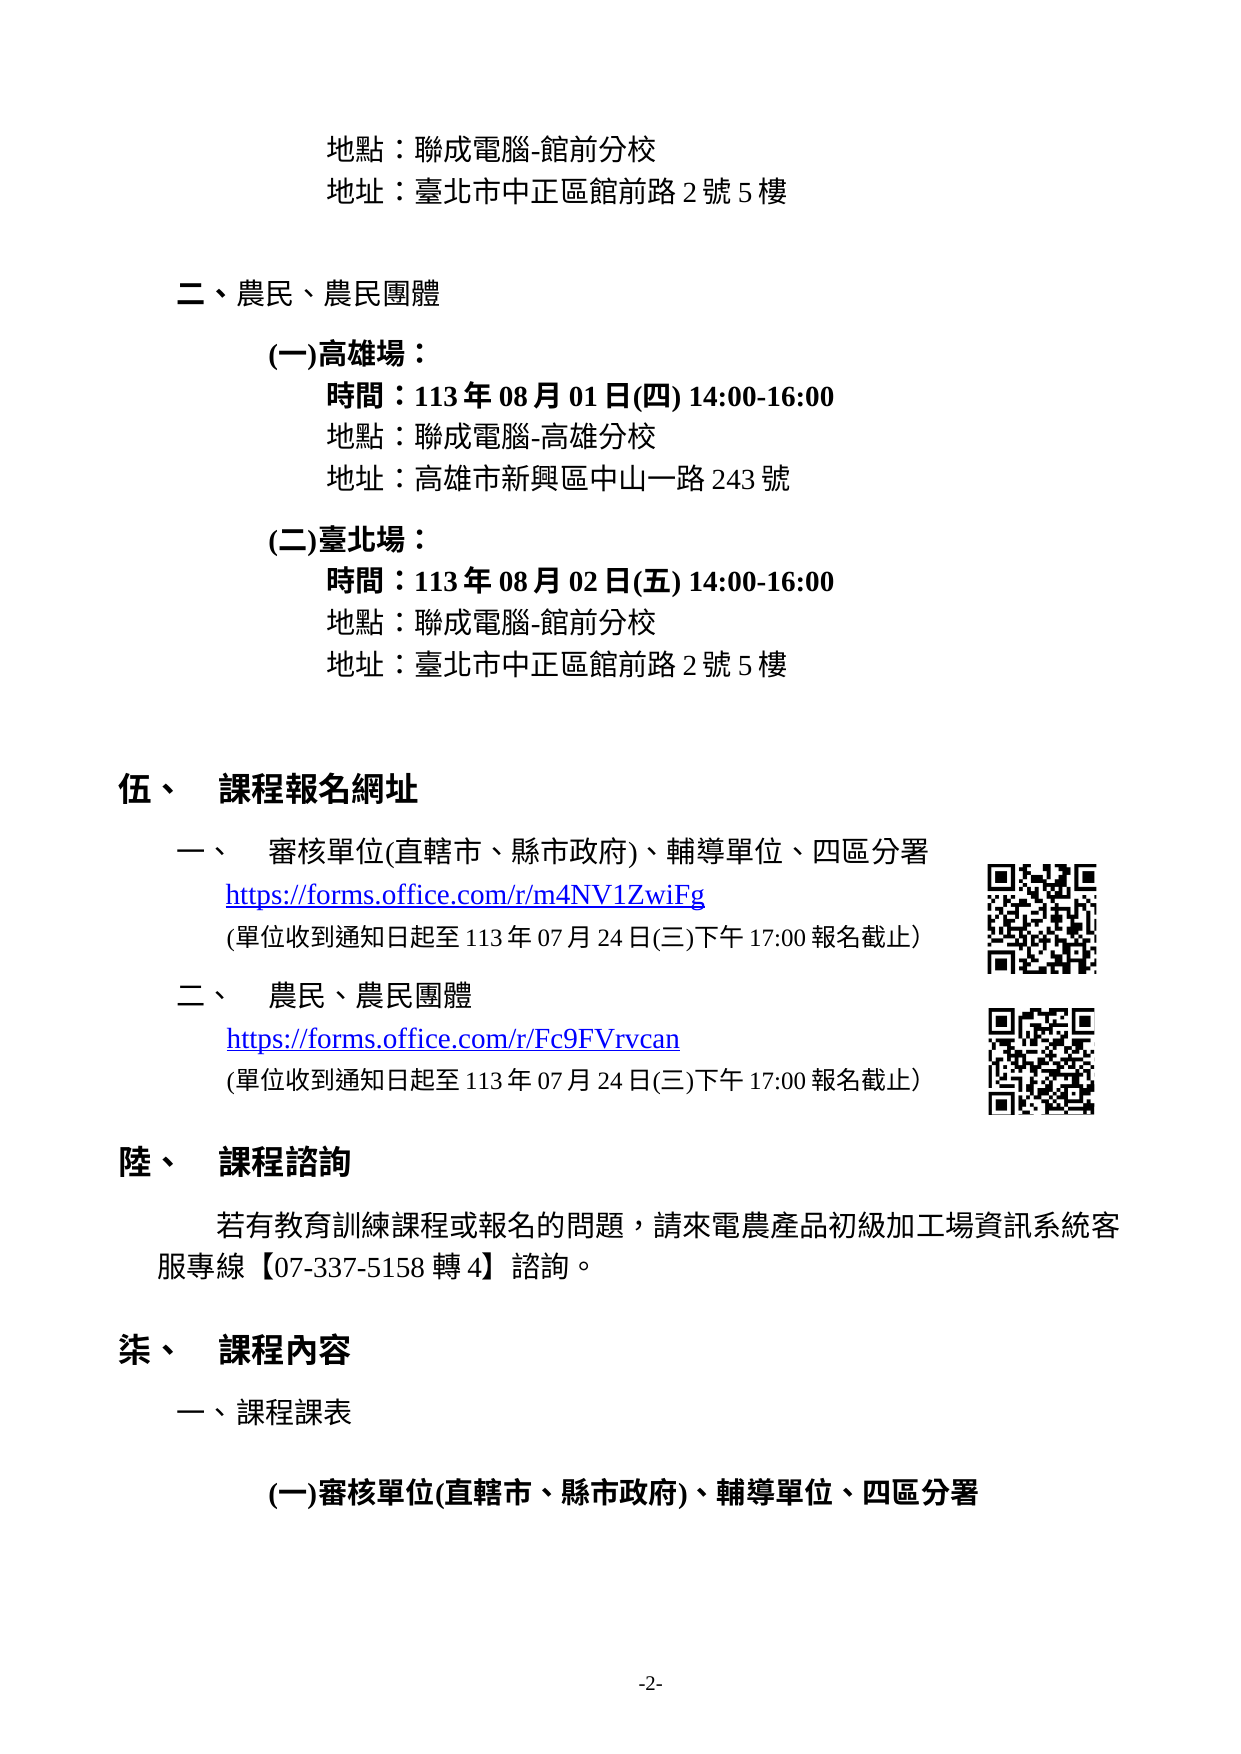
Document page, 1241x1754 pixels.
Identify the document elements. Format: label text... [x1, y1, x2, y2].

list https://forms.office.com/r/m4NV1ZwiFg [218, 871, 987, 913]
list 農民、農民團體 [176, 973, 1122, 1015]
text 若有教育訓練課程或報名的問題，請來電農產品初級加工場資訊系統客服專線【07-337-5158 轉4】諮詢。 [157, 1203, 1122, 1286]
list [1095, 1015, 1122, 1056]
list 課程報名網址 [118, 762, 1122, 811]
list 課程課表 [176, 1390, 1122, 1432]
list (單位收到通知日起至113年07月24日(三)下午17:00報名截止） [226, 913, 987, 954]
list 課程內容 [118, 1323, 1122, 1372]
list 課程諮詢 [118, 1136, 1122, 1184]
list 地址：臺北市中正區館前路2號5樓 [326, 642, 1122, 683]
list 審核單位(直轄市、縣市政府)、輔導單位、四區分署 [176, 829, 1122, 871]
list 農民、農民團體 [177, 271, 1122, 312]
list https://forms.office.com/r/Fc9FVrvcan [226, 1015, 988, 1056]
list 地點：聯成電腦-館前分校 [326, 127, 1122, 169]
list 審核單位(直轄市、縣市政府)、輔導單位、四區分署 [268, 1469, 1122, 1512]
list 臺北場： [268, 517, 1122, 558]
list 地址：臺北市中正區館前路2號5樓 [326, 169, 1122, 210]
list [1097, 871, 1122, 913]
list [1095, 1056, 1122, 1098]
list 時間：113年08月01日(四) 14:00-16:00 [326, 373, 1122, 414]
list [1097, 913, 1122, 954]
picture [987, 864, 1097, 974]
list 地點：聯成電腦-高雄分校 [326, 414, 1122, 456]
list 高雄場： [268, 331, 1122, 373]
list 地址：高雄市新興區中山一路243號 [326, 456, 1122, 498]
list (單位收到通知日起至113年07月24日(三)下午17:00報名截止） [226, 1056, 988, 1098]
list 地點：聯成電腦-館前分校 [326, 600, 1122, 642]
picture [988, 1008, 1095, 1115]
list 時間：113年08月02日(五) 14:00-16:00 [326, 558, 1122, 600]
